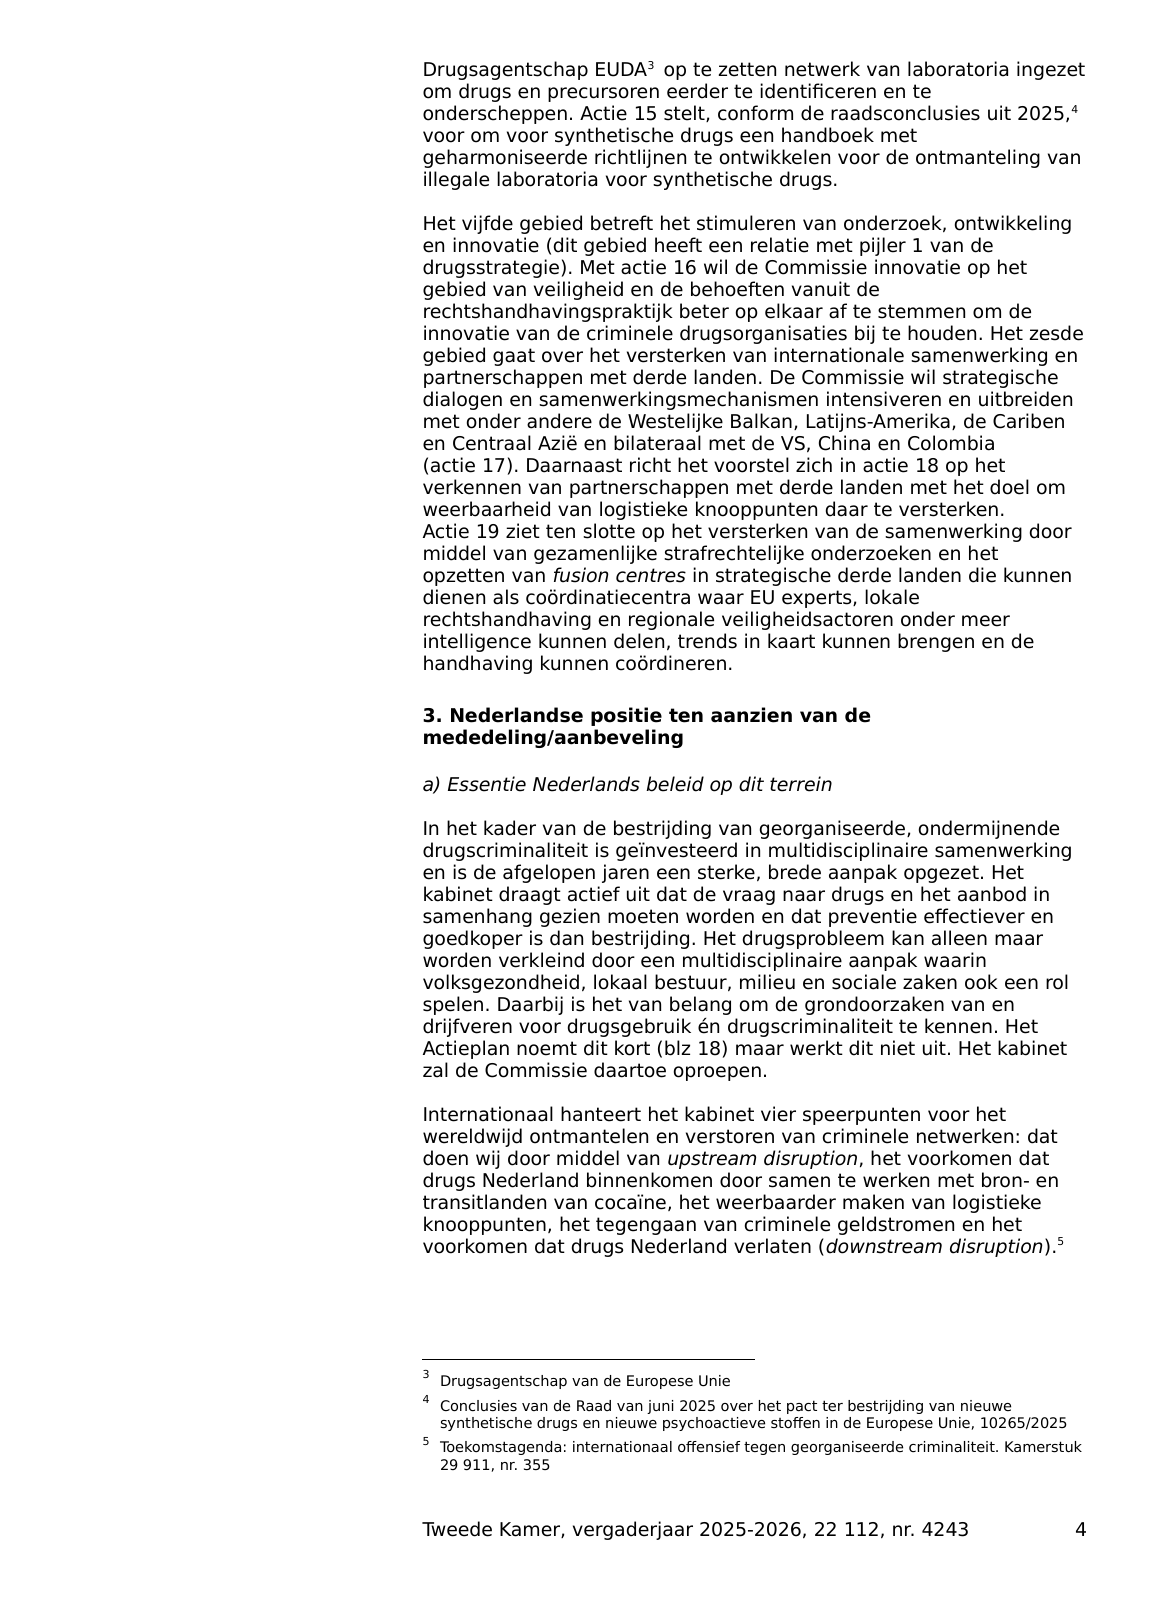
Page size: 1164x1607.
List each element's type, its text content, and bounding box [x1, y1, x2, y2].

text Toekomstagenda: internationaal offensief tegen georganiseerde criminaliteit. Kamerstuk 29 911, nr. 355 [422, 1435, 1087, 1474]
text In het kader van de bestrijding van georganiseerde, ondermijnende drugscriminaliteit is geïnvesteerd in multidisciplinaire samenwerking en is de afgelopen jaren een sterke, brede aanpak opgezet. Het kabinet draagt actief uit dat de vraag naar drugs en het aanbod in samenhang gezien moeten worden en dat preventie effectiever en goedkoper is dan bestrijding. Het drugsprobleem kan alleen maar worden verkleind door een multidisciplinaire aanpak waarin volksgezondheid, lokaal bestuur, milieu en sociale zaken ook een rol spelen. Daarbij is het van belang om de grondoorzaken van en drijfveren voor drugsgebruik én drugscriminaliteit te kennen. Het Actieplan noemt dit kort (blz 18) maar werkt dit niet uit. Het kabinet zal de Commissie daartoe oproepen. [422, 818, 1087, 1082]
subtitle a) Essentie Nederlands beleid op dit terrein [422, 774, 1087, 796]
text Internationaal hanteert het kabinet vier speerpunten voor het wereldwijd ontmantelen en verstoren van criminele netwerken: dat doen wij door middel van upstream disruption, het voorkomen dat drugs Nederland binnenkomen door samen te werken met bron- en transitlanden van cocaïne, het weerbaarder maken van logistieke knooppunten, het tegengaan van criminele geldstromen en het voorkomen dat drugs Nederland verlaten (downstream disruption). [422, 1104, 1087, 1258]
text Het vijfde gebied betreft het stimuleren van onderzoek, ontwikkeling en innovatie (dit gebied heeft een relatie met pijler 1 van de drugsstrategie). Met actie 16 wil de Commissie innovatie op het gebied van veiligheid en de behoeften vanuit de rechtshandhavingspraktijk beter op elkaar af te stemmen om de innovatie van de criminele drugsorganisaties bij te houden. Het zesde gebied gaat over het versterken van internationale samenwerking en partnerschappen met derde landen. De Commissie wil strategische dialogen en samenwerkingsmechanismen intensiveren en uitbreiden met onder andere de Westelijke Balkan, Latijns-Amerika, de Cariben en Centraal Azië en bilateraal met de VS, China en Colombia (actie 17). Daarnaast richt het voorstel zich in actie 18 op het verkennen van partnerschappen met derde landen met het doel om weerbaarheid van logistieke knooppunten daar te versterken. Actie 19 ziet ten slotte op het versterken van de samenwerking door middel van gezamenlijke strafrechtelijke onderzoeken en het opzetten van fusion centres in strategische derde landen die kunnen dienen als coördinatiecentra waar EU experts, lokale rechtshandhaving en regionale veiligheidsactoren onder meer intelligence kunnen delen, trends in kaart kunnen brengen en de handhaving kunnen coördineren. [422, 213, 1087, 675]
text Conclusies van de Raad van juni 2025 over het pact ter bestrijding van nieuwe synthetische drugs en nieuwe psychoactieve stoffen in de Europese Unie, 10265/2025 [422, 1393, 1087, 1432]
text Drugsagentschap EUDA op te zetten netwerk van laboratoria ingezet om drugs en precursoren eerder te identificeren en te onderscheppen. Actie 15 stelt, conform de raadsconclusies uit 2025, voor om voor synthetische drugs een handboek met geharmoniseerde richtlijnen te ontwikkelen voor de ontmanteling van illegale laboratoria voor synthetische drugs. [422, 59, 1087, 191]
text Drugsagentschap van de Europese Unie [422, 1368, 1087, 1391]
subtitle 3. Nederlandse positie ten aanzien van de mededeling/aanbeveling [422, 705, 1087, 749]
